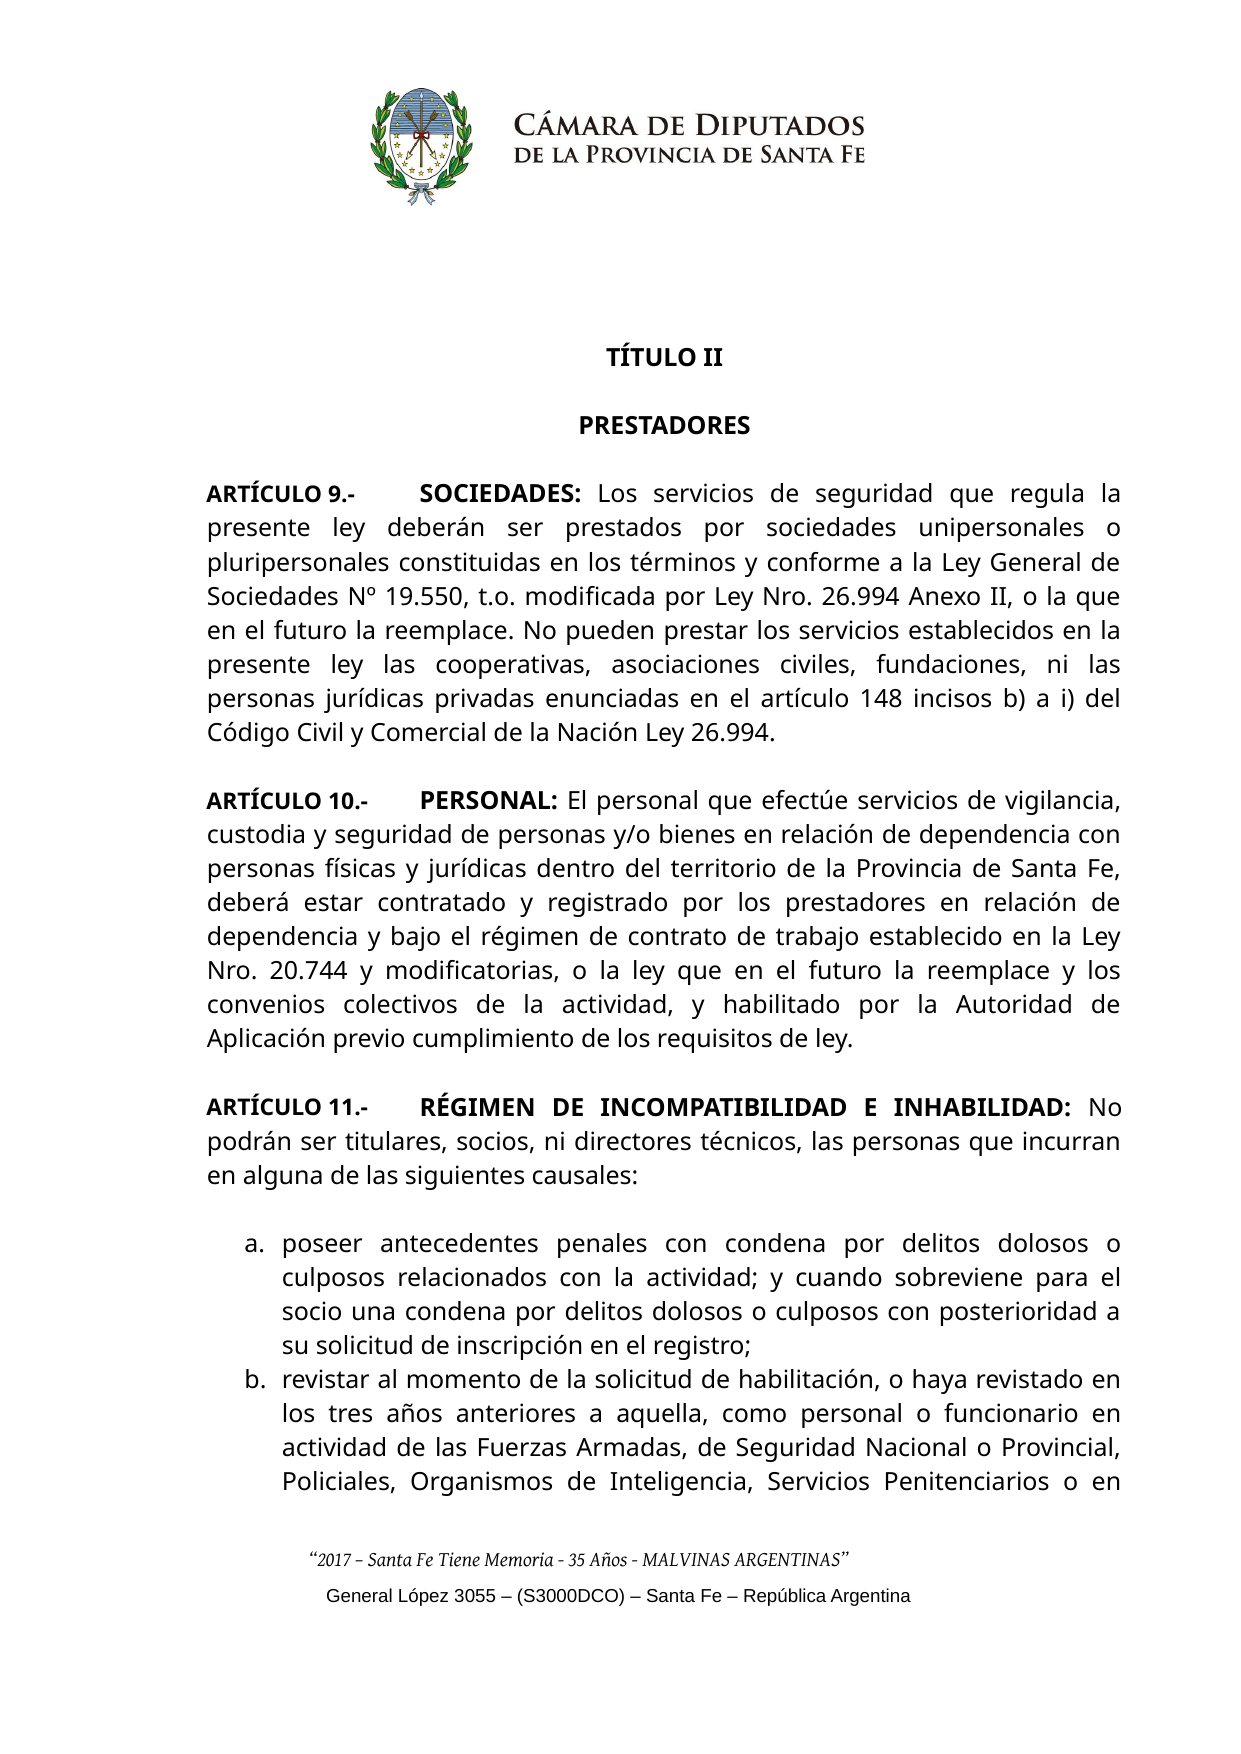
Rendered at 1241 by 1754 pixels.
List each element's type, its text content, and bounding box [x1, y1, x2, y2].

picture [370, 88, 865, 210]
list poseer antecedentes penales con condena por delitos dolosos o culposos relacionados con la actividad; y cuando sobreviene para el socio una condena por delitos dolosos o culposos con posterioridad a su solicitud de inscripción en el registro; [244, 1225, 1122, 1362]
text ARTÍCULO 11.- [206, 1091, 405, 1123]
text PRESTADORES [207, 408, 1122, 442]
text PERSONAL: El personal que efectúe servicios de vigilancia, custodia y seguridad de personas y/o bienes en relación de dependencia con personas físicas y jurídicas dentro del territorio de la Provincia de Santa Fe, deberá estar contratado y registrado por los prestadores en relación de dependencia y bajo el régimen de contrato de trabajo establecido en la Ley Nro. 20.744 y modiﬁcatorias, o la ley que en el futuro la reemplace y los convenios colectivos de la actividad, y habilitado por la Autoridad de Aplicación previo cumplimiento de los requisitos de ley. [207, 783, 1122, 1055]
text ARTÍCULO 10.- [206, 785, 405, 816]
text RÉGIMEN DE INCOMPATIBILIDAD E INHABILIDAD: No podrán ser titulares, socios, ni directores técnicos, las personas que incurran en alguna de las siguientes causales: [207, 1089, 1122, 1191]
text SOCIEDADES: Los servicios de seguridad que regula la presente ley deberán ser prestados por sociedades unipersonales o pluripersonales constituidas en los términos y conforme a la Ley General de Sociedades Nº 19.550, t.o. modiﬁcada por Ley Nro. 26.994 Anexo II, o la que en el futuro la reemplace. No pueden prestar los servicios establecidos en la presente ley las cooperativas, asociaciones civiles, fundaciones, ni las personas jurídicas privadas enunciadas en el artículo 148 incisos b) a i) del Código Civil y Comercial de la Nación Ley 26.994. [207, 476, 1122, 748]
text TÍTULO II [207, 340, 1122, 374]
text ARTÍCULO 9.- [206, 478, 405, 509]
list revistar al momento de la solicitud de habilitación, o haya revistado en los tres años anteriores a aquella, como personal o funcionario en actividad de las Fuerzas Armadas, de Seguridad Nacional o Provincial, Policiales, Organismos de Inteligencia, Servicios Penitenciarios o en [244, 1362, 1122, 1498]
